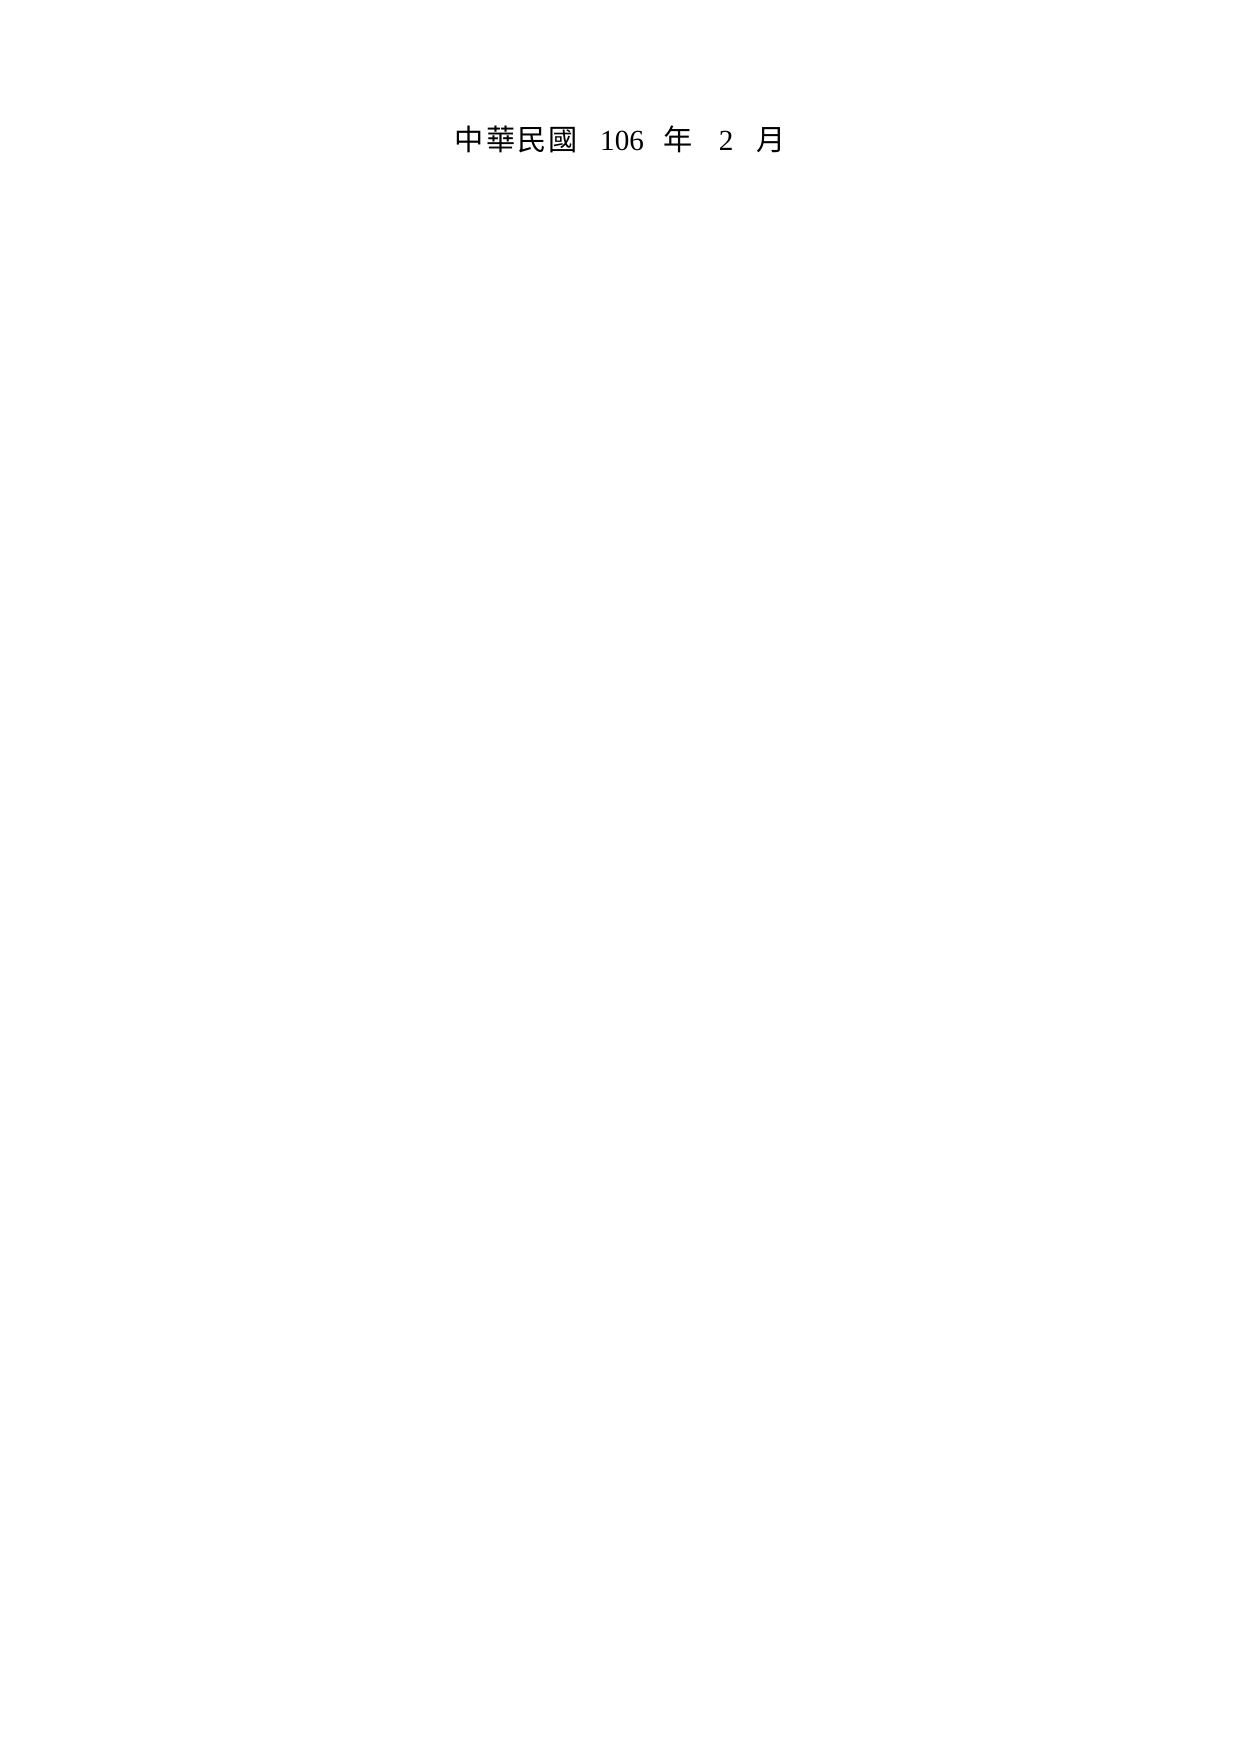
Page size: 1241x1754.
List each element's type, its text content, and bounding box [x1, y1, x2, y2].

text 中華民國 106 年 2 月 [89, 96, 1151, 159]
